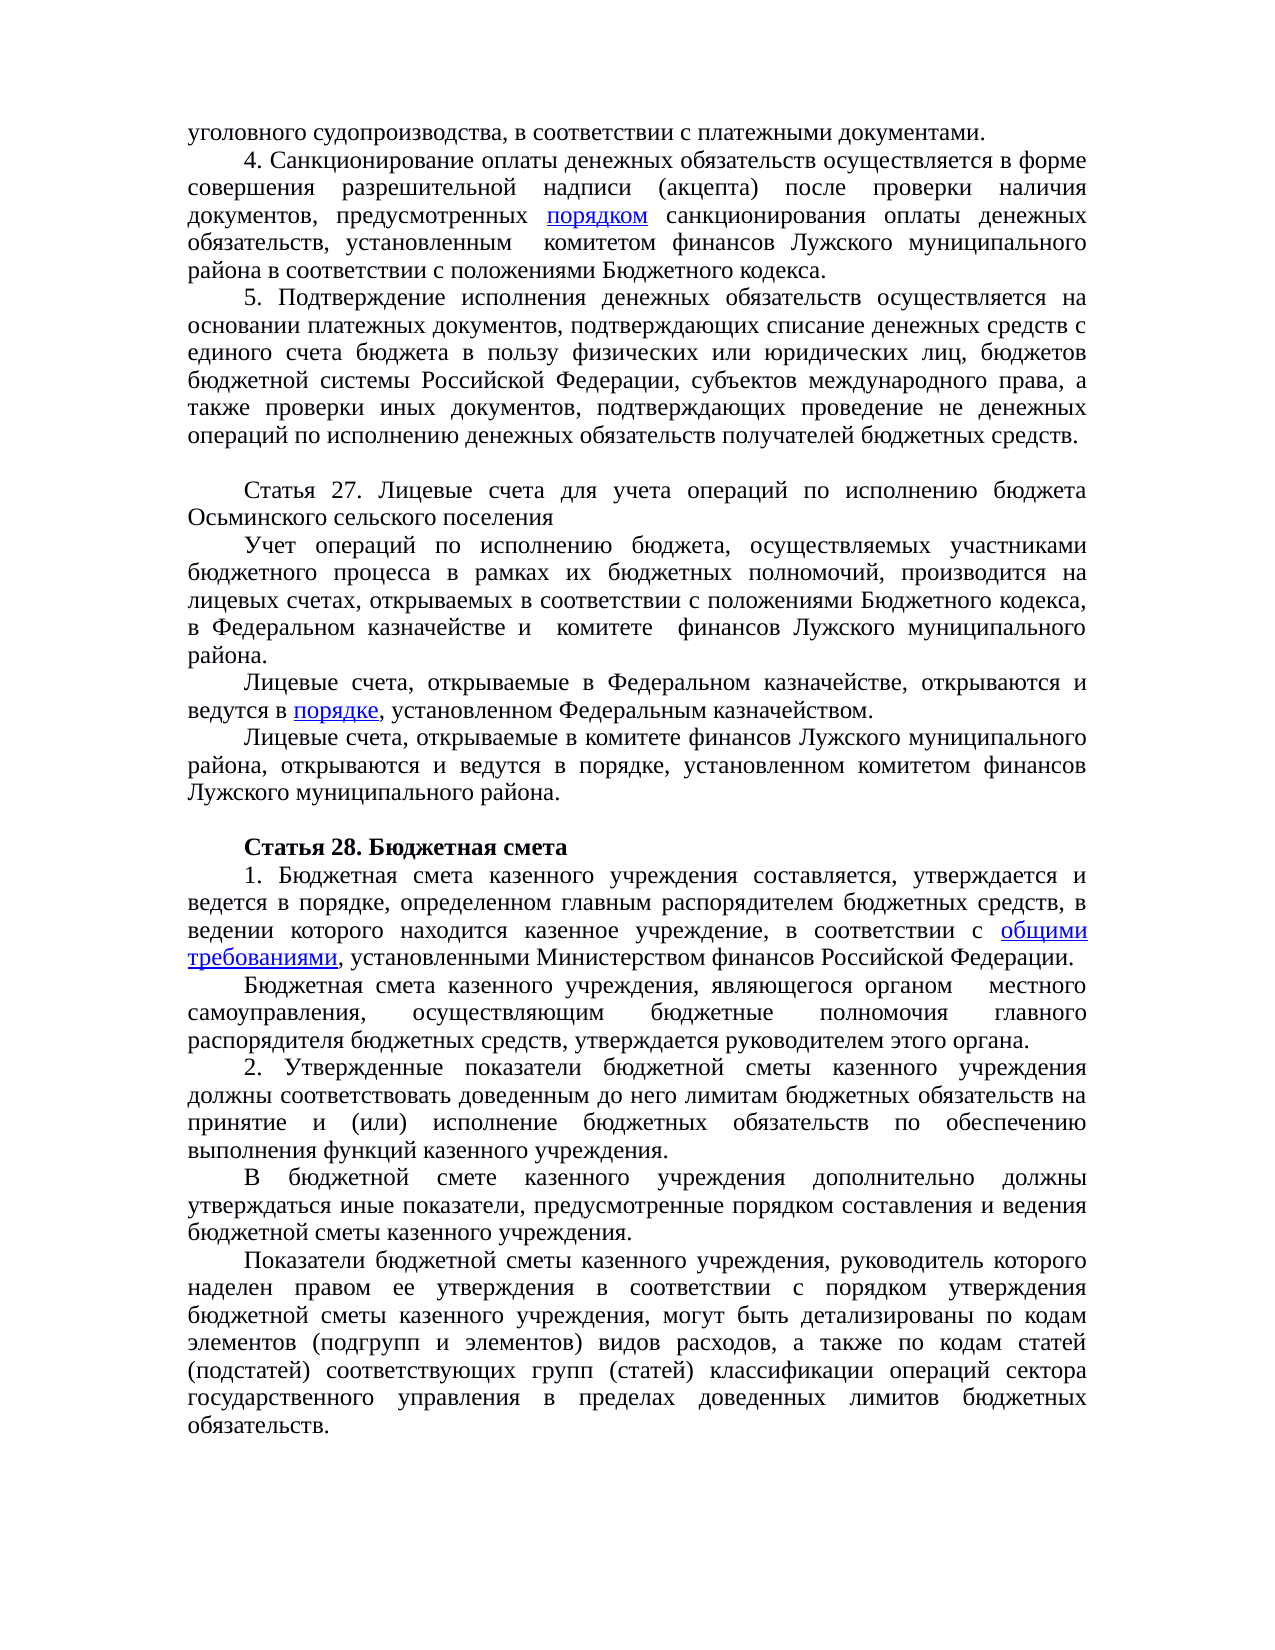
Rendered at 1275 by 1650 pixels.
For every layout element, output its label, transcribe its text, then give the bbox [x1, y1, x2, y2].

text уголовного судопроизводства, в соответствии с платежными документами. [187, 119, 1087, 146]
text Показатели бюджетной сметы казенного учреждения, руководитель которого наделен правом ее утверждения в соответствии с порядком утверждения бюджетной сметы казенного учреждения, могут быть детализированы по кодам элементов (подгрупп и элементов) видов расходов, а также по кодам статей (подстатей) соответствующих групп (статей) классификации операций сектора государственного управления в пределах доведенных лимитов бюджетных обязательств. [187, 1246, 1087, 1439]
text 2. Утвержденные показатели бюджетной сметы казенного учреждения должны соответствовать доведенным до него лимитам бюджетных обязательств на принятие и (или) исполнение бюджетных обязательств по обеспечению выполнения функций казенного учреждения. [187, 1054, 1087, 1164]
text Статья 28. Бюджетная смета [187, 834, 1087, 861]
text Лицевые счета, открываемые в комитете финансов Лужского муниципального района, открываются и ведутся в порядке, установленном комитетом финансов Лужского муниципального района. [187, 724, 1087, 806]
text Учет операций по исполнению бюджета, осуществляемых участниками бюджетного процесса в рамках их бюджетных полномочий, производится на лицевых счетах, открываемых в соответствии с положениями Бюджетного кодекса, в Федеральном казначействе и комитете финансов Лужского муниципального района. [187, 531, 1087, 669]
text 5. Подтверждение исполнения денежных обязательств осуществляется на основании платежных документов, подтверждающих списание денежных средств с единого счета бюджета в пользу физических или юридических лиц, бюджетов бюджетной системы Российской Федерации, субъектов международного права, а также проверки иных документов, подтверждающих проведение не денежных операций по исполнению денежных обязательств получателей бюджетных средств. [187, 284, 1087, 449]
text В бюджетной смете казенного учреждения дополнительно должны утверждаться иные показатели, предусмотренные порядком составления и ведения бюджетной сметы казенного учреждения. [187, 1164, 1087, 1246]
text Бюджетная смета казенного учреждения, являющегося органом местного самоуправления, осуществляющим бюджетные полномочия главного распорядителя бюджетных средств, утверждается руководителем этого органа. [187, 971, 1087, 1054]
text Лицевые счета, открываемые в Федеральном казначействе, открываются и ведутся в порядке, установленном Федеральным казначейством. [187, 669, 1087, 724]
text 1. Бюджетная смета казенного учреждения составляется, утверждается и ведется в порядке, определенном главным распорядителем бюджетных средств, в ведении которого находится казенное учреждение, в соответствии с общими требованиями, установленными Министерством финансов Российской Федерации. [187, 861, 1087, 971]
text Статья 27. Лицевые счета для учета операций по исполнению бюджета Осьминского сельского поселения [187, 476, 1087, 531]
text 4. Санкционирование оплаты денежных обязательств осуществляется в форме совершения разрешительной надписи (акцепта) после проверки наличия документов, предусмотренных порядком санкционирования оплаты денежных обязательств, установленным комитетом финансов Лужского муниципального района в соответствии с положениями Бюджетного кодекса. [187, 146, 1087, 284]
